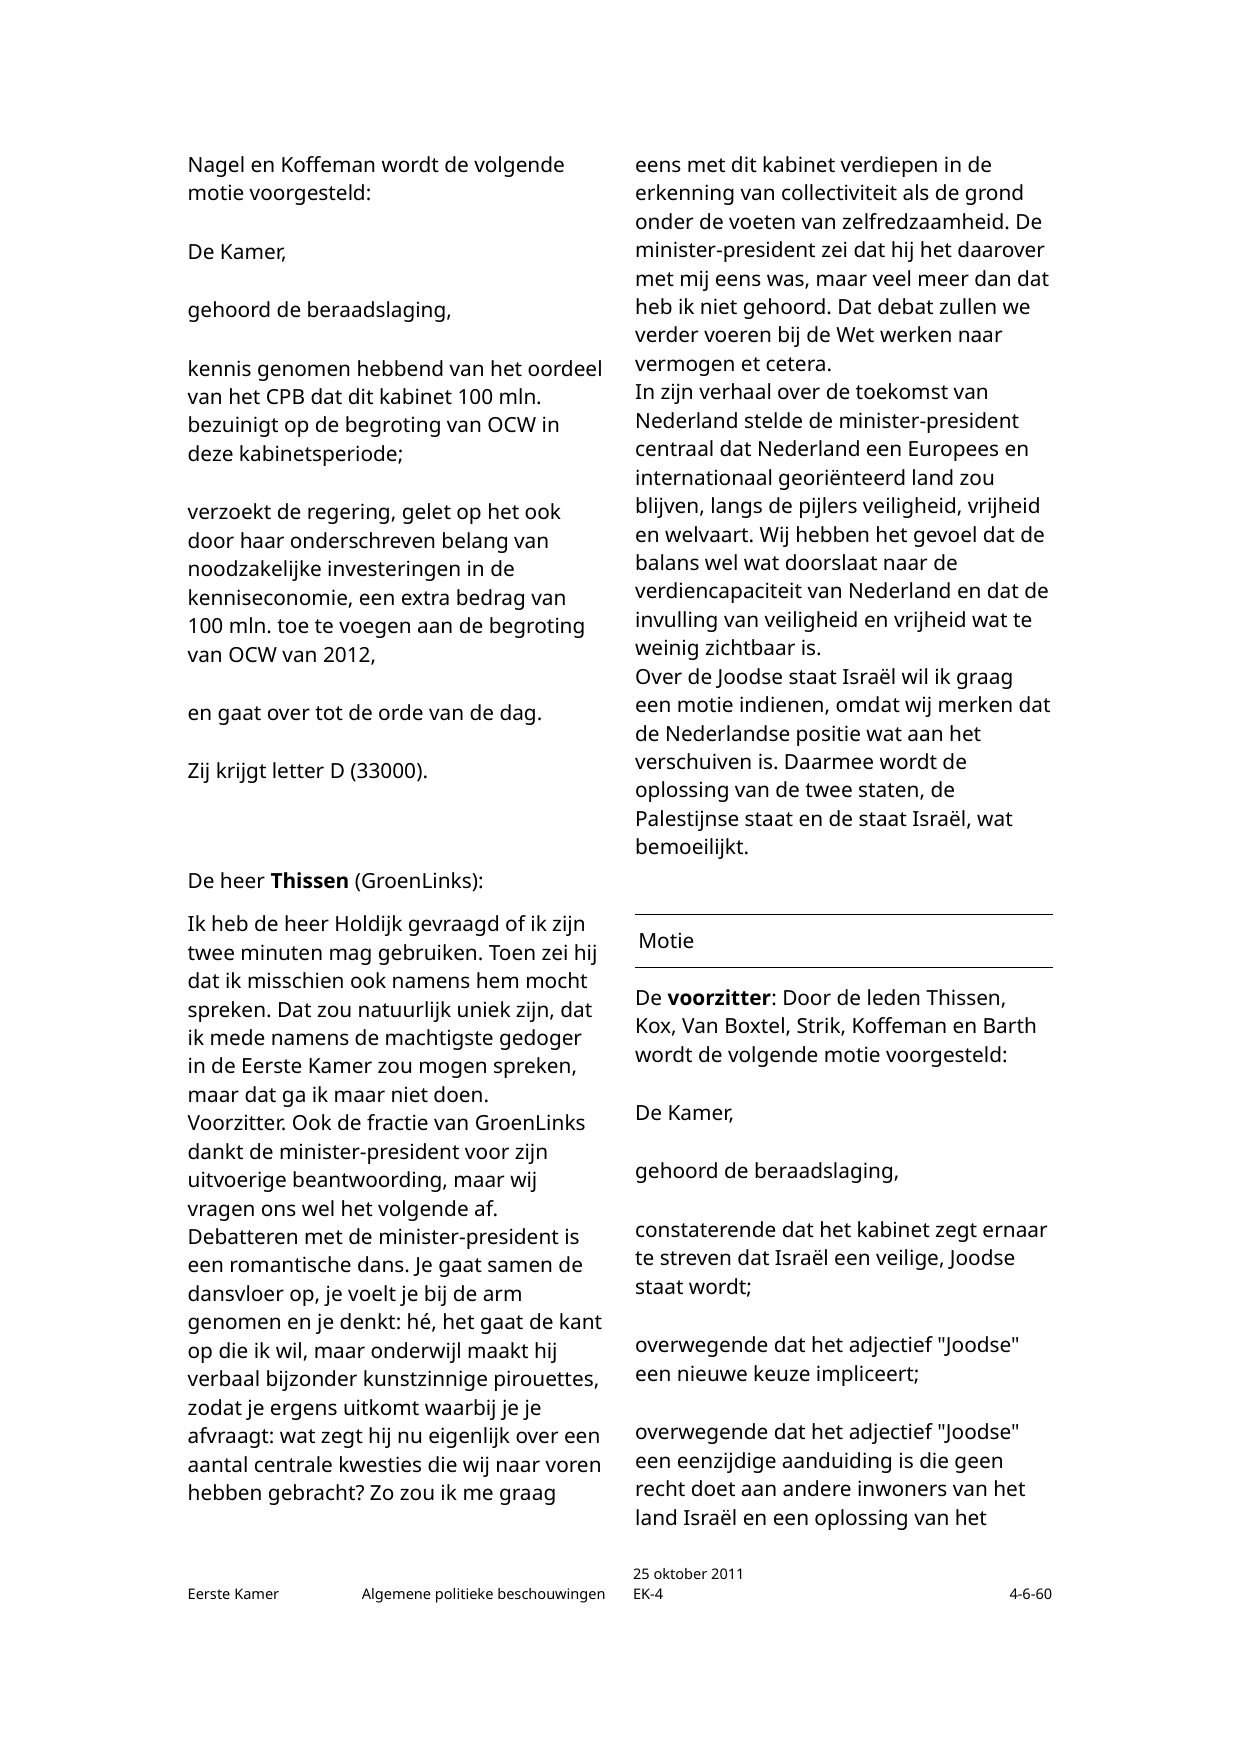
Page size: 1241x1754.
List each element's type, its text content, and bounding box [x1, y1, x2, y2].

text Over de Joodse staat Israël wil ik graag een motie indienen, omdat wij merken dat de Nederlandse positie wat aan het verschuiven is. Daarmee wordt de oplossing van de twee staten, de Palestijnse staat en de staat Israël, wat bemoeilijkt. [635, 662, 1053, 861]
text Ik heb de heer Holdijk gevraagd of ik zijn twee minuten mag gebruiken. Toen zei hij dat ik misschien ook namens hem mocht spreken. Dat zou natuurlijk uniek zijn, dat ik mede namens de machtigste gedoger in de Eerste Kamer zou mogen spreken, maar dat ga ik maar niet doen. [187, 909, 605, 1108]
text De Kamer, [187, 237, 605, 265]
text eens met dit kabinet verdiepen in de erkenning van collectiviteit als de grond onder de voeten van zelfredzaamheid. De minister-president zei dat hij het daarover met mij eens was, maar veel meer dan dat heb ik niet gehoord. Dat debat zullen we verder voeren bij de Wet werken naar vermogen et cetera. [635, 150, 1053, 377]
text Voorzitter. Ook de fractie van GroenLinks dankt de minister-president voor zijn uitvoerige beantwoording, maar wij vragen ons wel het volgende af. Debatteren met de minister-president is een romantische dans. Je gaat samen de dansvloer op, je voelt je bij de arm genomen en je denkt: hé, het gaat de kant op die ik wil, maar onderwijl maakt hij verbaal bijzonder kunstzinnige pirouettes, zodat je ergens uitkomt waarbij je je afvraagt: wat zegt hij nu eigenlijk over een aantal centrale kwesties die wij naar voren hebben gebracht? Zo zou ik me graag [187, 1108, 605, 1507]
text Nagel en Koffeman wordt de volgende motie voorgesteld: [187, 150, 605, 207]
text De voorzitter: Door de leden Thissen, Kox, Van Boxtel, Strik, Koffeman en Barth wordt de volgende motie voorgesteld: [635, 983, 1053, 1068]
subtitle Motie [635, 915, 1053, 967]
text constaterende dat het kabinet zegt ernaar te streven dat Israël een veilige, Joodse staat wordt; [635, 1215, 1053, 1300]
text gehoord de beraadslaging, [187, 295, 605, 324]
text  [187, 815, 605, 843]
text gehoord de beraadslaging, [635, 1157, 1053, 1185]
text De heer Thissen (GroenLinks): [187, 866, 605, 894]
text De Kamer, [635, 1098, 1053, 1127]
text Zij krijgt letter D (33000). [187, 757, 605, 785]
text In zijn verhaal over de toekomst van Nederland stelde de minister-president centraal dat Nederland een Europees en internationaal georiënteerd land zou blijven, langs de pijlers veiligheid, vrijheid en welvaart. Wij hebben het gevoel dat de balans wel wat doorslaat naar de verdiencapaciteit van Nederland en dat de invulling van veiligheid en vrijheid wat te weinig zichtbaar is. [635, 377, 1053, 662]
text kennis genomen hebbend van het oordeel van het CPB dat dit kabinet 100 mln. bezuinigt op de begroting van OCW in deze kabinetsperiode; [187, 354, 605, 467]
text verzoekt de regering, gelet op het ook door haar onderschreven belang van noodzakelijke investeringen in de kenniseconomie, een extra bedrag van 100 mln. toe te voegen aan de begroting van OCW van 2012, [187, 497, 605, 668]
text overwegende dat het adjectief "Joodse" een nieuwe keuze impliceert; [635, 1330, 1053, 1387]
text overwegende dat het adjectief "Joodse" een eenzijdige aanduiding is die geen recht doet aan andere inwoners van het land Israël en een oplossing van het [635, 1417, 1053, 1531]
text en gaat over tot de orde van de dag. [187, 698, 605, 727]
